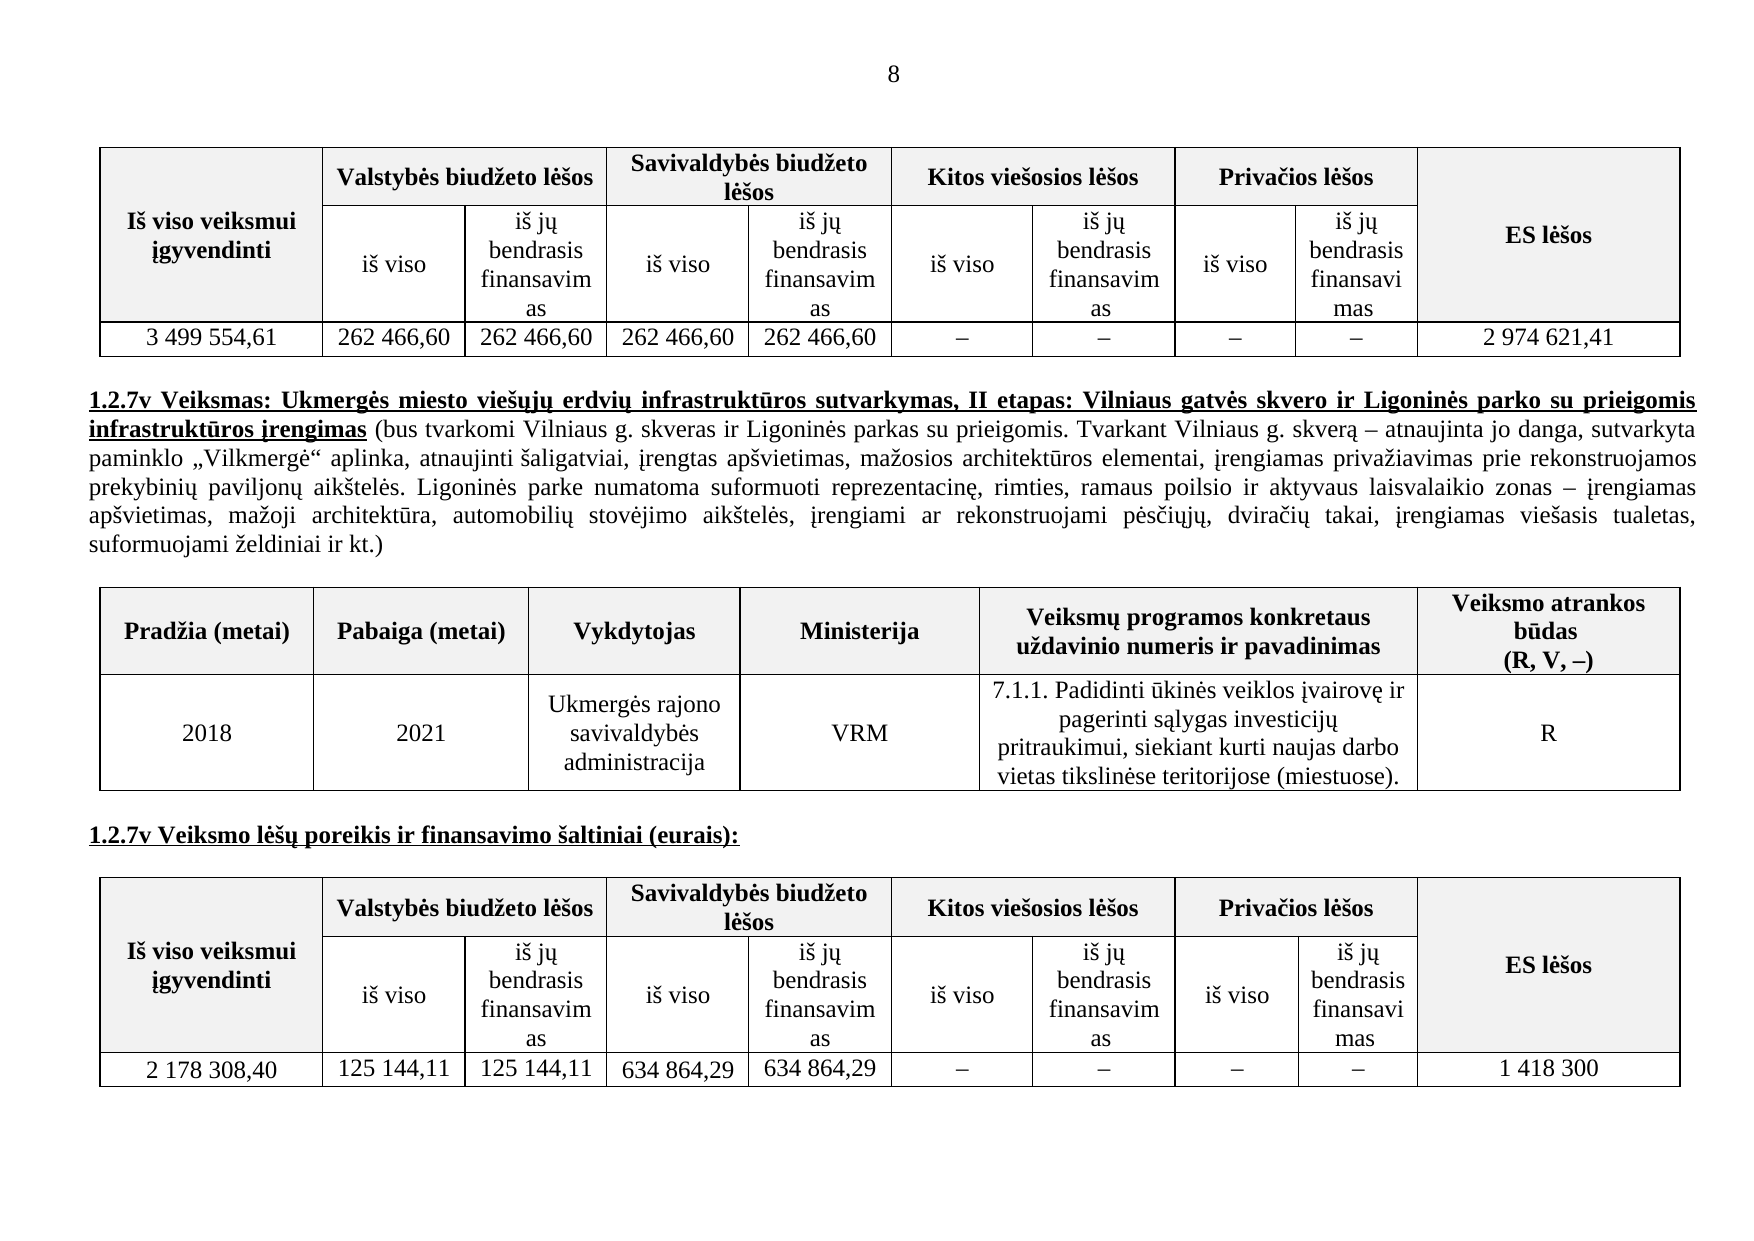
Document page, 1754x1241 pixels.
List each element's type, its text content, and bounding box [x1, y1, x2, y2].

table_cell VRM [741, 675, 979, 790]
table_cell iš jų bendrasis finansavimas [466, 937, 606, 1052]
table_header Savivaldybės biudžeto lėšos [607, 878, 891, 936]
text 1.2.7v Veiksmas: Ukmergės miesto viešųjų erdvių infrastruktūros sutvarkymas, II etapas: Vilniaus gatvės skvero ir Ligoninės parko su prieigomis infrastruktūros įrengimas (bus tvarkomi Vilniaus g. skveras ir Ligoninės parkas su prieigomis. Tvarkant Vilniaus g. skverą – atnaujinta jo danga, sutvarkyta paminklo „Vilkmergė“ aplinka, atnaujinti šaligatviai, įrengtas apšvietimas, mažosios architektūros elementai, įrengiamas privažiavimas prie rekonstruojamos prekybinių paviljonų aikštelės. Ligoninės parke numatoma suformuoti reprezentacinę, rimties, ramaus poilsio ir aktyvaus laisvalaikio zonas – įrengiamas apšvietimas, mažoji architektūra, automobilių stovėjimo aikštelės, įrengiami ar rekonstruojami pėsčiųjų, dviračių takai, įrengiamas viešasis tualetas, suformuojami želdiniai ir kt.) [89, 385, 1698, 558]
table_header ES lėšos [1418, 878, 1679, 1052]
table_cell 1 418 300 [1418, 1053, 1679, 1086]
table_cell iš viso [1176, 206, 1295, 321]
table_cell – [892, 323, 1032, 356]
table_cell 262 466,60 [607, 323, 748, 356]
table_header Savivaldybės biudžeto lėšos [607, 148, 891, 205]
table_cell – [1299, 1053, 1417, 1086]
table_cell iš jų bendrasis finansavimas [1033, 937, 1174, 1052]
table_cell iš jų bendrasis finansavimas [749, 937, 891, 1052]
table_cell 7.1.1. Padidinti ūkinės veiklos įvairovę ir pagerinti sąlygas investicijų pritraukimui, siekiant kurti naujas darbo vietas tikslinėse teritorijose (miestuose). [980, 675, 1417, 790]
table_cell iš jų bendrasis finansavimas [1299, 937, 1417, 1052]
table_header Ministerija [741, 588, 979, 674]
table_header Veiksmo atrankos būdas (R, V, –) [1418, 588, 1679, 674]
table_cell iš jų bendrasis finansavimas [466, 206, 606, 321]
table_cell 262 466,60 [466, 323, 606, 356]
table_cell 125 144,11 [466, 1053, 606, 1086]
text 1.2.7v Veiksmo lėšų poreikis ir finansavimo šaltiniai (eurais): [89, 820, 1698, 848]
table_cell iš viso [892, 937, 1032, 1052]
table_header Valstybės biudžeto lėšos [323, 148, 606, 205]
table_cell 634 864,29 [607, 1053, 748, 1086]
table_cell iš jų bendrasis finansavimas [1296, 206, 1417, 321]
table_cell – [1033, 323, 1174, 356]
table_cell – [892, 1053, 1032, 1086]
table_cell iš viso [607, 937, 748, 1052]
table_header ES lėšos [1418, 148, 1679, 321]
table_header Privačios lėšos [1176, 148, 1417, 205]
table_cell 262 466,60 [749, 323, 891, 356]
table_header Valstybės biudžeto lėšos [323, 878, 606, 936]
table_cell 634 864,29 [749, 1053, 891, 1086]
table_header Privačios lėšos [1176, 878, 1417, 936]
table_cell iš viso [892, 206, 1032, 321]
table_cell 2021 [314, 675, 528, 790]
table_header Iš viso veiksmui įgyvendinti [101, 878, 322, 1052]
table_cell – [1176, 323, 1295, 356]
table_cell – [1296, 323, 1417, 356]
table_cell – [1176, 1053, 1298, 1086]
table_header Veiksmų programos konkretaus uždavinio numeris ir pavadinimas [980, 588, 1417, 674]
table_cell iš viso [323, 937, 464, 1052]
table_header Pabaiga (metai) [314, 588, 528, 674]
table_cell 2 974 621,41 [1418, 323, 1679, 356]
table_header Kitos viešosios lėšos [892, 878, 1174, 936]
table_header Vykdytojas [529, 588, 739, 674]
table_header Pradžia (metai) [101, 588, 313, 674]
table_cell 2 178 308,40 [101, 1053, 322, 1086]
table_cell iš jų bendrasis finansavimas [749, 206, 891, 321]
table_cell iš viso [1176, 937, 1298, 1052]
table_cell Ukmergės rajono savivaldybės administracija [529, 675, 739, 790]
table_header Iš viso veiksmui įgyvendinti [101, 148, 322, 321]
table_cell iš viso [607, 206, 748, 321]
table_cell 3 499 554,61 [101, 323, 322, 356]
table_cell 262 466,60 [323, 323, 464, 356]
table_cell 2018 [101, 675, 313, 790]
table_cell – [1033, 1053, 1174, 1086]
table_cell 125 144,11 [323, 1053, 464, 1086]
table_cell iš jų bendrasis finansavimas [1033, 206, 1174, 321]
table_cell R [1418, 675, 1679, 790]
table_cell iš viso [323, 206, 464, 321]
table_header Kitos viešosios lėšos [892, 148, 1174, 205]
